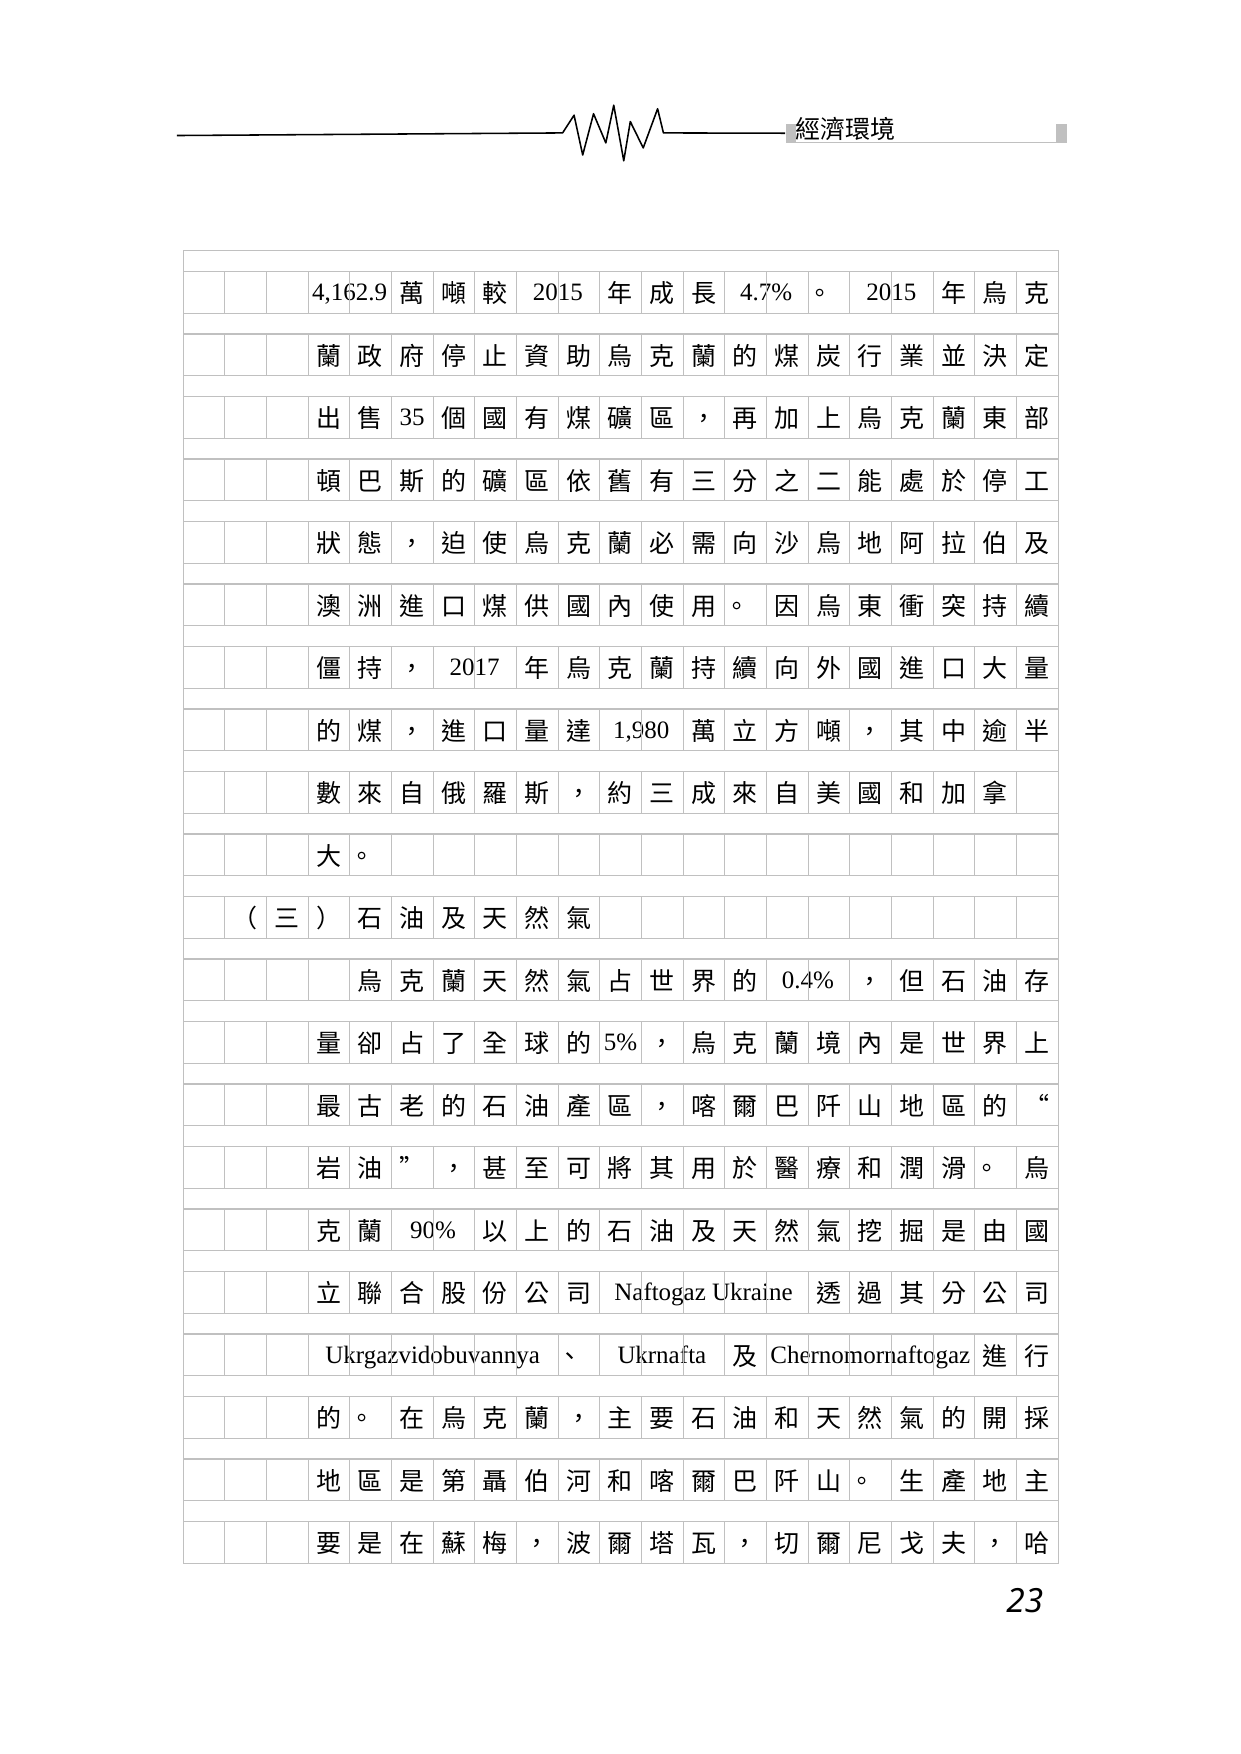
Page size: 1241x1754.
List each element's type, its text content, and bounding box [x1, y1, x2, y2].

text ） [309, 897, 349, 938]
text [725, 897, 766, 938]
text 烏克蘭天然氣占世界的0.4%，但石油存量卻占了全球的5%，烏克蘭境內是世界上最古老的石油產區，喀爾巴阡山地區的“岩油”，甚至可將其用於醫療和潤滑。烏克蘭90%以上的石油及天然氣挖掘是由國立聯合股份公司Naftogaz Ukraine透過其分公司Ukrgazvidobuvannya、Ukrnafta及Chernomornaftogaz進行的。在烏克蘭，主要石油和天然氣的開採地區是第聶伯河和喀爾巴阡山。生產地主要是在蘇梅，波爾塔瓦，切爾尼戈夫，哈爾科夫，第聶伯羅彼得羅夫斯克，伊万諾-弗蘭科夫斯克和利沃夫地區。由於設備老舊安全問題和政治不穩定，主要國際石油和天然氣公司撤出烏克蘭，沒有大型石油項目，成熟油田和有限的石油勘探，石油生產量繼續下降，2016年每日產量為50,400桶，預估2017年日產量為48,400桶，減少3.9%，預測未來每年產量呈下降趨勢。 [281, 1501, 1058, 1521]
text 2015年煤礦的開採量為3,976萬噸，較2014年衰退38.9%。2016年煤炭開採量為4,162.9萬噸較2015年成長4.7%。2015年烏克蘭政府停止資助烏克蘭的煤炭行業並決定出售35個國有煤礦區，再加上烏克蘭東部頓巴斯的礦區依舊有三分之二能處於停工狀態，迫使烏克蘭必需向沙烏地阿拉伯及澳洲進口煤供國內使用。因烏東衝突持續僵持，2017年烏克蘭持續向外國進口大量的煤，進口量達1,980萬立方噸，其中逾半數來自俄羅斯，約三成來自美國和加拿大。 [281, 751, 1058, 771]
text 然 [517, 897, 558, 938]
text 2015年煤礦的開採量為3,976萬噸，較2014年衰退38.9%。2016年煤炭開採量為4,162.9萬噸較2015年成長4.7%。2015年烏克蘭政府停止資助烏克蘭的煤炭行業並決定出售35個國有煤礦區，再加上烏克蘭東部頓巴斯的礦區依舊有三分之二能處於停工狀態，迫使烏克蘭必需向沙烏地阿拉伯及澳洲進口煤供國內使用。因烏東衝突持續僵持，2017年烏克蘭持續向外國進口大量的煤，進口量達1,980萬立方噸，其中逾半數來自俄羅斯，約三成來自美國和加拿大。 [281, 439, 1058, 458]
text [642, 897, 683, 938]
text 天 [475, 897, 516, 938]
text 2015年煤礦的開採量為3,976萬噸，較2014年衰退38.9%。2016年煤炭開採量為4,162.9萬噸較2015年成長4.7%。2015年烏克蘭政府停止資助烏克蘭的煤炭行業並決定出售35個國有煤礦區，再加上烏克蘭東部頓巴斯的礦區依舊有三分之二能處於停工狀態，迫使烏克蘭必需向沙烏地阿拉伯及澳洲進口煤供國內使用。因烏東衝突持續僵持，2017年烏克蘭持續向外國進口大量的煤，進口量達1,980萬立方噸，其中逾半數來自俄羅斯，約三成來自美國和加拿大。 [281, 251, 1058, 271]
text 烏克蘭天然氣占世界的0.4%，但石油存量卻占了全球的5%，烏克蘭境內是世界上最古老的石油產區，喀爾巴阡山地區的“岩油”，甚至可將其用於醫療和潤滑。烏克蘭90%以上的石油及天然氣挖掘是由國立聯合股份公司Naftogaz Ukraine透過其分公司Ukrgazvidobuvannya、Ukrnafta及Chernomornaftogaz進行的。在烏克蘭，主要石油和天然氣的開採地區是第聶伯河和喀爾巴阡山。生產地主要是在蘇梅，波爾塔瓦，切爾尼戈夫，哈爾科夫，第聶伯羅彼得羅夫斯克，伊万諾-弗蘭科夫斯克和利沃夫地區。由於設備老舊安全問題和政治不穩定，主要國際石油和天然氣公司撤出烏克蘭，沒有大型石油項目，成熟油田和有限的石油勘探，石油生產量繼續下降，2016年每日產量為50,400桶，預估2017年日產量為48,400桶，減少3.9%，預測未來每年產量呈下降趨勢。 [281, 939, 1058, 958]
text 2015年煤礦的開採量為3,976萬噸，較2014年衰退38.9%。2016年煤炭開採量為4,162.9萬噸較2015年成長4.7%。2015年烏克蘭政府停止資助烏克蘭的煤炭行業並決定出售35個國有煤礦區，再加上烏克蘭東部頓巴斯的礦區依舊有三分之二能處於停工狀態，迫使烏克蘭必需向沙烏地阿拉伯及澳洲進口煤供國內使用。因烏東衝突持續僵持，2017年烏克蘭持續向外國進口大量的煤，進口量達1,980萬立方噸，其中逾半數來自俄羅斯，約三成來自美國和加拿大。 [281, 376, 1058, 396]
text 烏克蘭天然氣占世界的0.4%，但石油存量卻占了全球的5%，烏克蘭境內是世界上最古老的石油產區，喀爾巴阡山地區的“岩油”，甚至可將其用於醫療和潤滑。烏克蘭90%以上的石油及天然氣挖掘是由國立聯合股份公司Naftogaz Ukraine透過其分公司Ukrgazvidobuvannya、Ukrnafta及Chernomornaftogaz進行的。在烏克蘭，主要石油和天然氣的開採地區是第聶伯河和喀爾巴阡山。生產地主要是在蘇梅，波爾塔瓦，切爾尼戈夫，哈爾科夫，第聶伯羅彼得羅夫斯克，伊万諾-弗蘭科夫斯克和利沃夫地區。由於設備老舊安全問題和政治不穩定，主要國際石油和天然氣公司撤出烏克蘭，沒有大型石油項目，成熟油田和有限的石油勘探，石油生產量繼續下降，2016年每日產量為50,400桶，預估2017年日產量為48,400桶，減少3.9%，預測未來每年產量呈下降趨勢。 [281, 1126, 1058, 1146]
text [207, 897, 224, 938]
text [934, 897, 974, 938]
text 烏克蘭天然氣占世界的0.4%，但石油存量卻占了全球的5%，烏克蘭境內是世界上最古老的石油產區，喀爾巴阡山地區的“岩油”，甚至可將其用於醫療和潤滑。烏克蘭90%以上的石油及天然氣挖掘是由國立聯合股份公司Naftogaz Ukraine透過其分公司Ukrgazvidobuvannya、Ukrnafta及Chernomornaftogaz進行的。在烏克蘭，主要石油和天然氣的開採地區是第聶伯河和喀爾巴阡山。生產地主要是在蘇梅，波爾塔瓦，切爾尼戈夫，哈爾科夫，第聶伯羅彼得羅夫斯克，伊万諾-弗蘭科夫斯克和利沃夫地區。由於設備老舊安全問題和政治不穩定，主要國際石油和天然氣公司撤出烏克蘭，沒有大型石油項目，成熟油田和有限的石油勘探，石油生產量繼續下降，2016年每日產量為50,400桶，預估2017年日產量為48,400桶，減少3.9%，預測未來每年產量呈下降趨勢。 [281, 1314, 1058, 1333]
text 烏克蘭天然氣占世界的0.4%，但石油存量卻占了全球的5%，烏克蘭境內是世界上最古老的石油產區，喀爾巴阡山地區的“岩油”，甚至可將其用於醫療和潤滑。烏克蘭90%以上的石油及天然氣挖掘是由國立聯合股份公司Naftogaz Ukraine透過其分公司Ukrgazvidobuvannya、Ukrnafta及Chernomornaftogaz進行的。在烏克蘭，主要石油和天然氣的開採地區是第聶伯河和喀爾巴阡山。生產地主要是在蘇梅，波爾塔瓦，切爾尼戈夫，哈爾科夫，第聶伯羅彼得羅夫斯克，伊万諾-弗蘭科夫斯克和利沃夫地區。由於設備老舊安全問題和政治不穩定，主要國際石油和天然氣公司撤出烏克蘭，沒有大型石油項目，成熟油田和有限的石油勘探，石油生產量繼續下降，2016年每日產量為50,400桶，預估2017年日產量為48,400桶，減少3.9%，預測未來每年產量呈下降趨勢。 [281, 1251, 1058, 1271]
text 烏克蘭天然氣占世界的0.4%，但石油存量卻占了全球的5%，烏克蘭境內是世界上最古老的石油產區，喀爾巴阡山地區的“岩油”，甚至可將其用於醫療和潤滑。烏克蘭90%以上的石油及天然氣挖掘是由國立聯合股份公司Naftogaz Ukraine透過其分公司Ukrgazvidobuvannya、Ukrnafta及Chernomornaftogaz進行的。在烏克蘭，主要石油和天然氣的開採地區是第聶伯河和喀爾巴阡山。生產地主要是在蘇梅，波爾塔瓦，切爾尼戈夫，哈爾科夫，第聶伯羅彼得羅夫斯克，伊万諾-弗蘭科夫斯克和利沃夫地區。由於設備老舊安全問題和政治不穩定，主要國際石油和天然氣公司撤出烏克蘭，沒有大型石油項目，成熟油田和有限的石油勘探，石油生產量繼續下降，2016年每日產量為50,400桶，預估2017年日產量為48,400桶，減少3.9%，預測未來每年產量呈下降趨勢。 [281, 1064, 1058, 1083]
text 2015年煤礦的開採量為3,976萬噸，較2014年衰退38.9%。2016年煤炭開採量為4,162.9萬噸較2015年成長4.7%。2015年烏克蘭政府停止資助烏克蘭的煤炭行業並決定出售35個國有煤礦區，再加上烏克蘭東部頓巴斯的礦區依舊有三分之二能處於停工狀態，迫使烏克蘭必需向沙烏地阿拉伯及澳洲進口煤供國內使用。因烏東衝突持續僵持，2017年烏克蘭持續向外國進口大量的煤，進口量達1,980萬立方噸，其中逾半數來自俄羅斯，約三成來自美國和加拿大。 [281, 501, 1058, 521]
text 2015年煤礦的開採量為3,976萬噸，較2014年衰退38.9%。2016年煤炭開採量為4,162.9萬噸較2015年成長4.7%。2015年烏克蘭政府停止資助烏克蘭的煤炭行業並決定出售35個國有煤礦區，再加上烏克蘭東部頓巴斯的礦區依舊有三分之二能處於停工狀態，迫使烏克蘭必需向沙烏地阿拉伯及澳洲進口煤供國內使用。因烏東衝突持續僵持，2017年烏克蘭持續向外國進口大量的煤，進口量達1,980萬立方噸，其中逾半數來自俄羅斯，約三成來自美國和加拿大。 [281, 564, 1058, 583]
text [975, 897, 1016, 938]
text 油 [392, 897, 433, 938]
text 2015年煤礦的開採量為3,976萬噸，較2014年衰退38.9%。2016年煤炭開採量為4,162.9萬噸較2015年成長4.7%。2015年烏克蘭政府停止資助烏克蘭的煤炭行業並決定出售35個國有煤礦區，再加上烏克蘭東部頓巴斯的礦區依舊有三分之二能處於停工狀態，迫使烏克蘭必需向沙烏地阿拉伯及澳洲進口煤供國內使用。因烏東衝突持續僵持，2017年烏克蘭持續向外國進口大量的煤，進口量達1,980萬立方噸，其中逾半數來自俄羅斯，約三成來自美國和加拿大。 [281, 626, 1058, 646]
text 烏克蘭天然氣占世界的0.4%，但石油存量卻占了全球的5%，烏克蘭境內是世界上最古老的石油產區，喀爾巴阡山地區的“岩油”，甚至可將其用於醫療和潤滑。烏克蘭90%以上的石油及天然氣挖掘是由國立聯合股份公司Naftogaz Ukraine透過其分公司Ukrgazvidobuvannya、Ukrnafta及Chernomornaftogaz進行的。在烏克蘭，主要石油和天然氣的開採地區是第聶伯河和喀爾巴阡山。生產地主要是在蘇梅，波爾塔瓦，切爾尼戈夫，哈爾科夫，第聶伯羅彼得羅夫斯克，伊万諾-弗蘭科夫斯克和利沃夫地區。由於設備老舊安全問題和政治不穩定，主要國際石油和天然氣公司撤出烏克蘭，沒有大型石油項目，成熟油田和有限的石油勘探，石油生產量繼續下降，2016年每日產量為50,400桶，預估2017年日產量為48,400桶，減少3.9%，預測未來每年產量呈下降趨勢。 [281, 1001, 1058, 1021]
text [767, 897, 808, 938]
text 石 [350, 897, 391, 938]
text 烏克蘭天然氣占世界的0.4%，但石油存量卻占了全球的5%，烏克蘭境內是世界上最古老的石油產區，喀爾巴阡山地區的“岩油”，甚至可將其用於醫療和潤滑。烏克蘭90%以上的石油及天然氣挖掘是由國立聯合股份公司Naftogaz Ukraine透過其分公司Ukrgazvidobuvannya、Ukrnafta及Chernomornaftogaz進行的。在烏克蘭，主要石油和天然氣的開採地區是第聶伯河和喀爾巴阡山。生產地主要是在蘇梅，波爾塔瓦，切爾尼戈夫，哈爾科夫，第聶伯羅彼得羅夫斯克，伊万諾-弗蘭科夫斯克和利沃夫地區。由於設備老舊安全問題和政治不穩定，主要國際石油和天然氣公司撤出烏克蘭，沒有大型石油項目，成熟油田和有限的石油勘探，石油生產量繼續下降，2016年每日產量為50,400桶，預估2017年日產量為48,400桶，減少3.9%，預測未來每年產量呈下降趨勢。 [281, 1189, 1058, 1208]
text [1017, 897, 1058, 938]
text [892, 897, 933, 938]
text [684, 897, 724, 938]
text [207, 876, 1058, 896]
text [809, 897, 849, 938]
text 2015年煤礦的開採量為3,976萬噸，較2014年衰退38.9%。2016年煤炭開採量為4,162.9萬噸較2015年成長4.7%。2015年烏克蘭政府停止資助烏克蘭的煤炭行業並決定出售35個國有煤礦區，再加上烏克蘭東部頓巴斯的礦區依舊有三分之二能處於停工狀態，迫使烏克蘭必需向沙烏地阿拉伯及澳洲進口煤供國內使用。因烏東衝突持續僵持，2017年烏克蘭持續向外國進口大量的煤，進口量達1,980萬立方噸，其中逾半數來自俄羅斯，約三成來自美國和加拿大。 [281, 314, 1058, 333]
text （ [225, 897, 266, 938]
text 氣 [559, 897, 599, 938]
text 三 [267, 897, 308, 938]
text 及 [434, 897, 474, 938]
text 2015年煤礦的開採量為3,976萬噸，較2014年衰退38.9%。2016年煤炭開採量為4,162.9萬噸較2015年成長4.7%。2015年烏克蘭政府停止資助烏克蘭的煤炭行業並決定出售35個國有煤礦區，再加上烏克蘭東部頓巴斯的礦區依舊有三分之二能處於停工狀態，迫使烏克蘭必需向沙烏地阿拉伯及澳洲進口煤供國內使用。因烏東衝突持續僵持，2017年烏克蘭持續向外國進口大量的煤，進口量達1,980萬立方噸，其中逾半數來自俄羅斯，約三成來自美國和加拿大。 [281, 814, 1058, 833]
text 2015年煤礦的開採量為3,976萬噸，較2014年衰退38.9%。2016年煤炭開採量為4,162.9萬噸較2015年成長4.7%。2015年烏克蘭政府停止資助烏克蘭的煤炭行業並決定出售35個國有煤礦區，再加上烏克蘭東部頓巴斯的礦區依舊有三分之二能處於停工狀態，迫使烏克蘭必需向沙烏地阿拉伯及澳洲進口煤供國內使用。因烏東衝突持續僵持，2017年烏克蘭持續向外國進口大量的煤，進口量達1,980萬立方噸，其中逾半數來自俄羅斯，約三成來自美國和加拿大。 [281, 689, 1058, 708]
text 烏克蘭天然氣占世界的0.4%，但石油存量卻占了全球的5%，烏克蘭境內是世界上最古老的石油產區，喀爾巴阡山地區的“岩油”，甚至可將其用於醫療和潤滑。烏克蘭90%以上的石油及天然氣挖掘是由國立聯合股份公司Naftogaz Ukraine透過其分公司Ukrgazvidobuvannya、Ukrnafta及Chernomornaftogaz進行的。在烏克蘭，主要石油和天然氣的開採地區是第聶伯河和喀爾巴阡山。生產地主要是在蘇梅，波爾塔瓦，切爾尼戈夫，哈爾科夫，第聶伯羅彼得羅夫斯克，伊万諾-弗蘭科夫斯克和利沃夫地區。由於設備老舊安全問題和政治不穩定，主要國際石油和天然氣公司撤出烏克蘭，沒有大型石油項目，成熟油田和有限的石油勘探，石油生產量繼續下降，2016年每日產量為50,400桶，預估2017年日產量為48,400桶，減少3.9%，預測未來每年產量呈下降趨勢。 [281, 1439, 1058, 1458]
text [850, 897, 891, 938]
text 烏克蘭天然氣占世界的0.4%，但石油存量卻占了全球的5%，烏克蘭境內是世界上最古老的石油產區，喀爾巴阡山地區的“岩油”，甚至可將其用於醫療和潤滑。烏克蘭90%以上的石油及天然氣挖掘是由國立聯合股份公司Naftogaz Ukraine透過其分公司Ukrgazvidobuvannya、Ukrnafta及Chernomornaftogaz進行的。在烏克蘭，主要石油和天然氣的開採地區是第聶伯河和喀爾巴阡山。生產地主要是在蘇梅，波爾塔瓦，切爾尼戈夫，哈爾科夫，第聶伯羅彼得羅夫斯克，伊万諾-弗蘭科夫斯克和利沃夫地區。由於設備老舊安全問題和政治不穩定，主要國際石油和天然氣公司撤出烏克蘭，沒有大型石油項目，成熟油田和有限的石油勘探，石油生產量繼續下降，2016年每日產量為50,400桶，預估2017年日產量為48,400桶，減少3.9%，預測未來每年產量呈下降趨勢。 [281, 1376, 1058, 1396]
text [600, 897, 641, 938]
